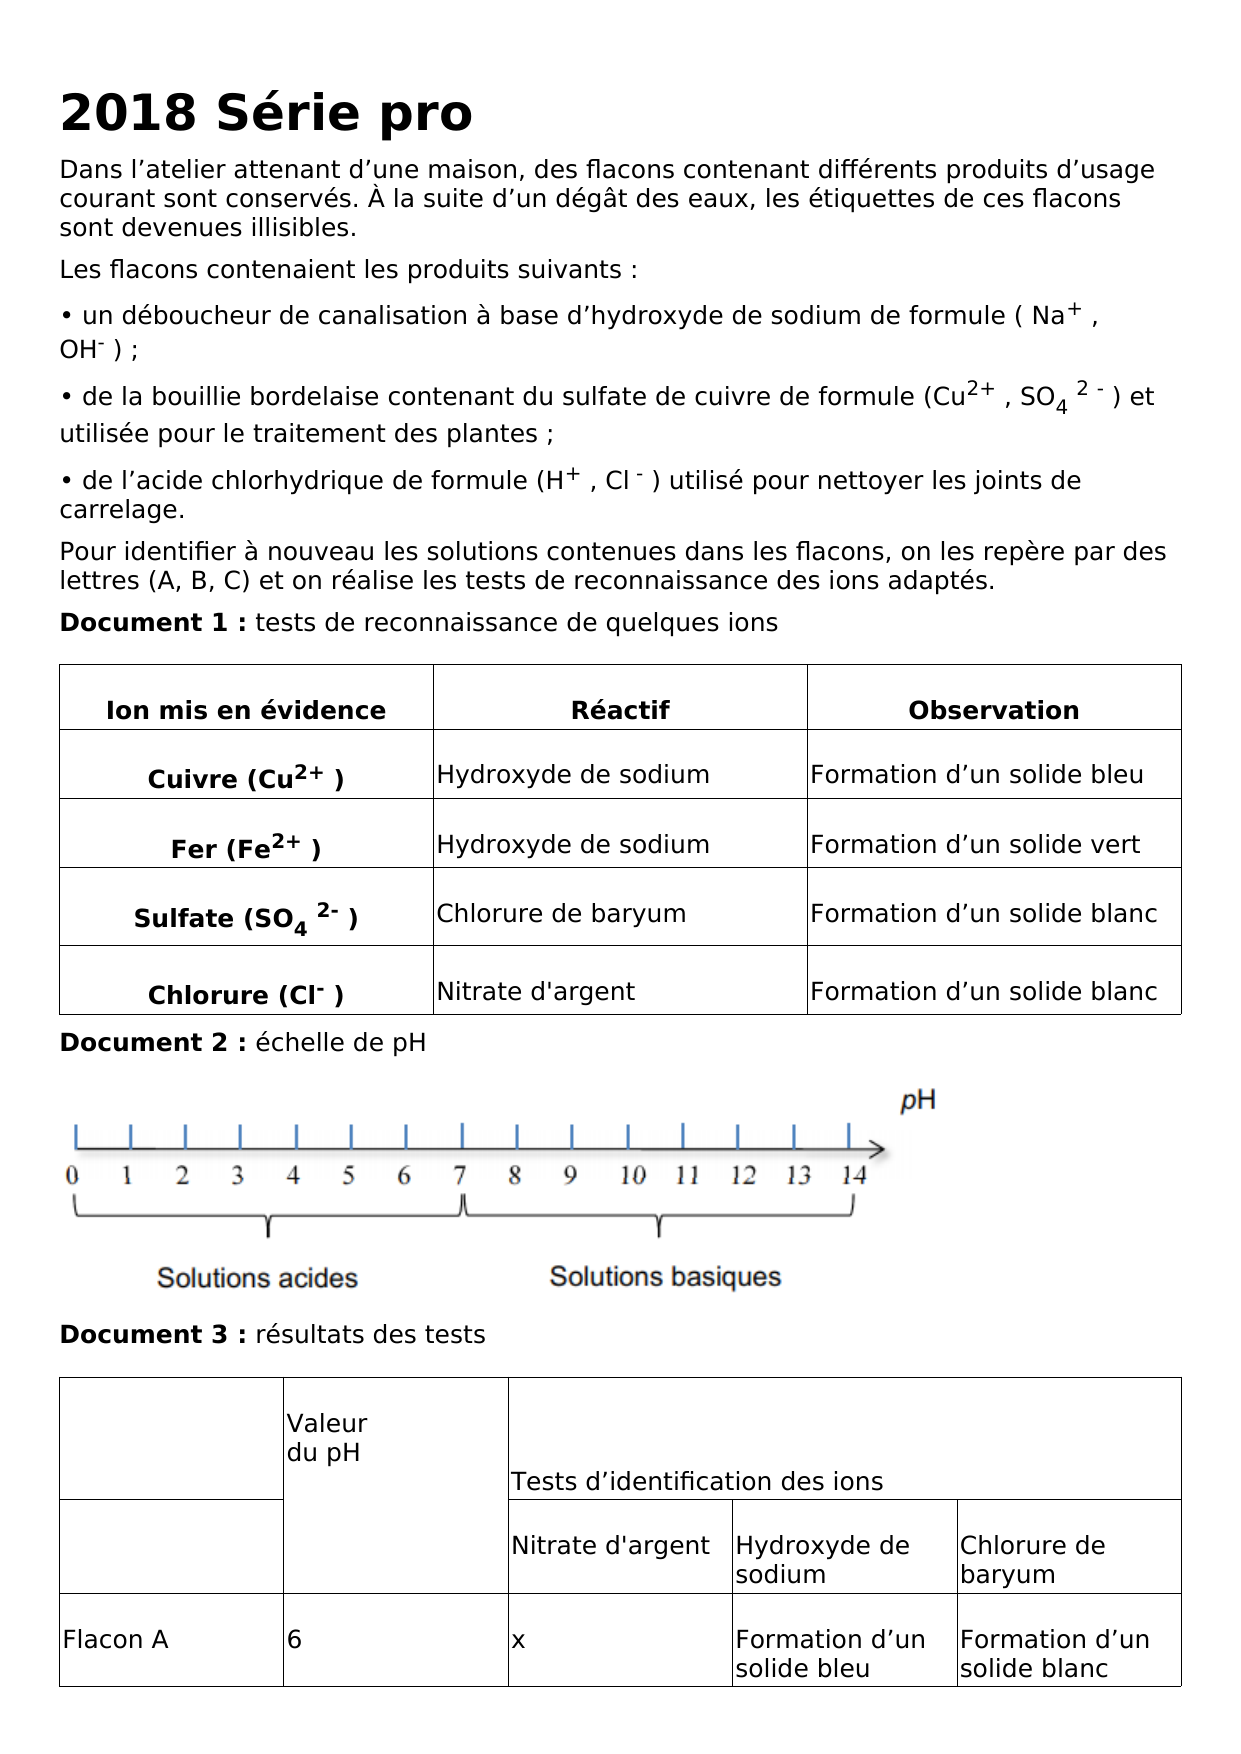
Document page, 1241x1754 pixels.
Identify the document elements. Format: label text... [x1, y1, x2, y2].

table_cell Hydroxyde de sodium [434, 799, 807, 867]
text Les flacons contenaient les produits suivants : [59, 255, 1181, 284]
table_cell Chlorure (Cl- ) [60, 946, 433, 1014]
table_cell Cuivre (Cu2+ ) [60, 730, 433, 798]
table_cell 6 [284, 1594, 508, 1686]
text Document 3 : résultats des tests [59, 1320, 1181, 1349]
text Dans l’atelier attenant d’une maison, des flacons contenant différents produits d’usage courant sont conservés. À la suite d’un dégât des eaux, les étiquettes de ces flacons sont devenues illisibles. [59, 155, 1181, 242]
text • de la bouillie bordelaise contenant du sulfate de cuivre de formule (Cu2+ , SO4 2 - ) et utilisée pour le traitement des plantes ; [59, 377, 1181, 449]
text • de l’acide chlorhydrique de formule (H+ , Cl - ) utilisé pour nettoyer les joints de carrelage. [59, 461, 1181, 524]
table_header [60, 1378, 283, 1499]
text Document 2 : échelle de pH [59, 1028, 1181, 1058]
table_cell Nitrate d'argent [434, 946, 807, 1014]
table_cell Hydroxyde de sodium [733, 1500, 957, 1593]
table_header Observation [808, 665, 1181, 728]
table_cell Formation d’un solide vert [808, 799, 1181, 867]
table_cell [60, 1500, 283, 1593]
table_cell x [509, 1594, 732, 1686]
table_cell Formation d’un solide blanc [808, 946, 1181, 1014]
table_header Ion mis en évidence [60, 665, 433, 728]
text • un déboucheur de canalisation à base d’hydroxyde de sodium de formule ( Na+ , OH- ) ; [59, 296, 1181, 364]
table_cell Flacon A [60, 1594, 283, 1686]
table_cell Chlorure de baryum [434, 868, 807, 944]
table_header Valeur du pH [284, 1378, 508, 1593]
picture [59, 1070, 945, 1308]
text Document 1 : tests de reconnaissance de quelques ions [59, 608, 1181, 637]
table_cell Formation d’un solide blanc [808, 868, 1181, 944]
table_cell Formation d’un solide blanc [958, 1594, 1181, 1686]
table_cell Chlorure de baryum [958, 1500, 1181, 1593]
text Pour identifier à nouveau les solutions contenues dans les flacons, on les repère par des lettres (A, B, C) et on réalise les tests de reconnaissance des ions adaptés. [59, 537, 1181, 595]
subtitle 2018 Série pro [59, 84, 1181, 142]
table_cell Fer (Fe2+ ) [60, 799, 433, 867]
table_cell Nitrate d'argent [509, 1500, 732, 1593]
table_header Tests d’identification des ions [509, 1378, 1181, 1499]
table_cell Hydroxyde de sodium [434, 730, 807, 798]
table_cell Formation d’un solide bleu [808, 730, 1181, 798]
table_cell Sulfate (SO4 2- ) [60, 868, 433, 944]
table_cell Formation d’un solide bleu [733, 1594, 957, 1686]
table_header Réactif [434, 665, 807, 728]
